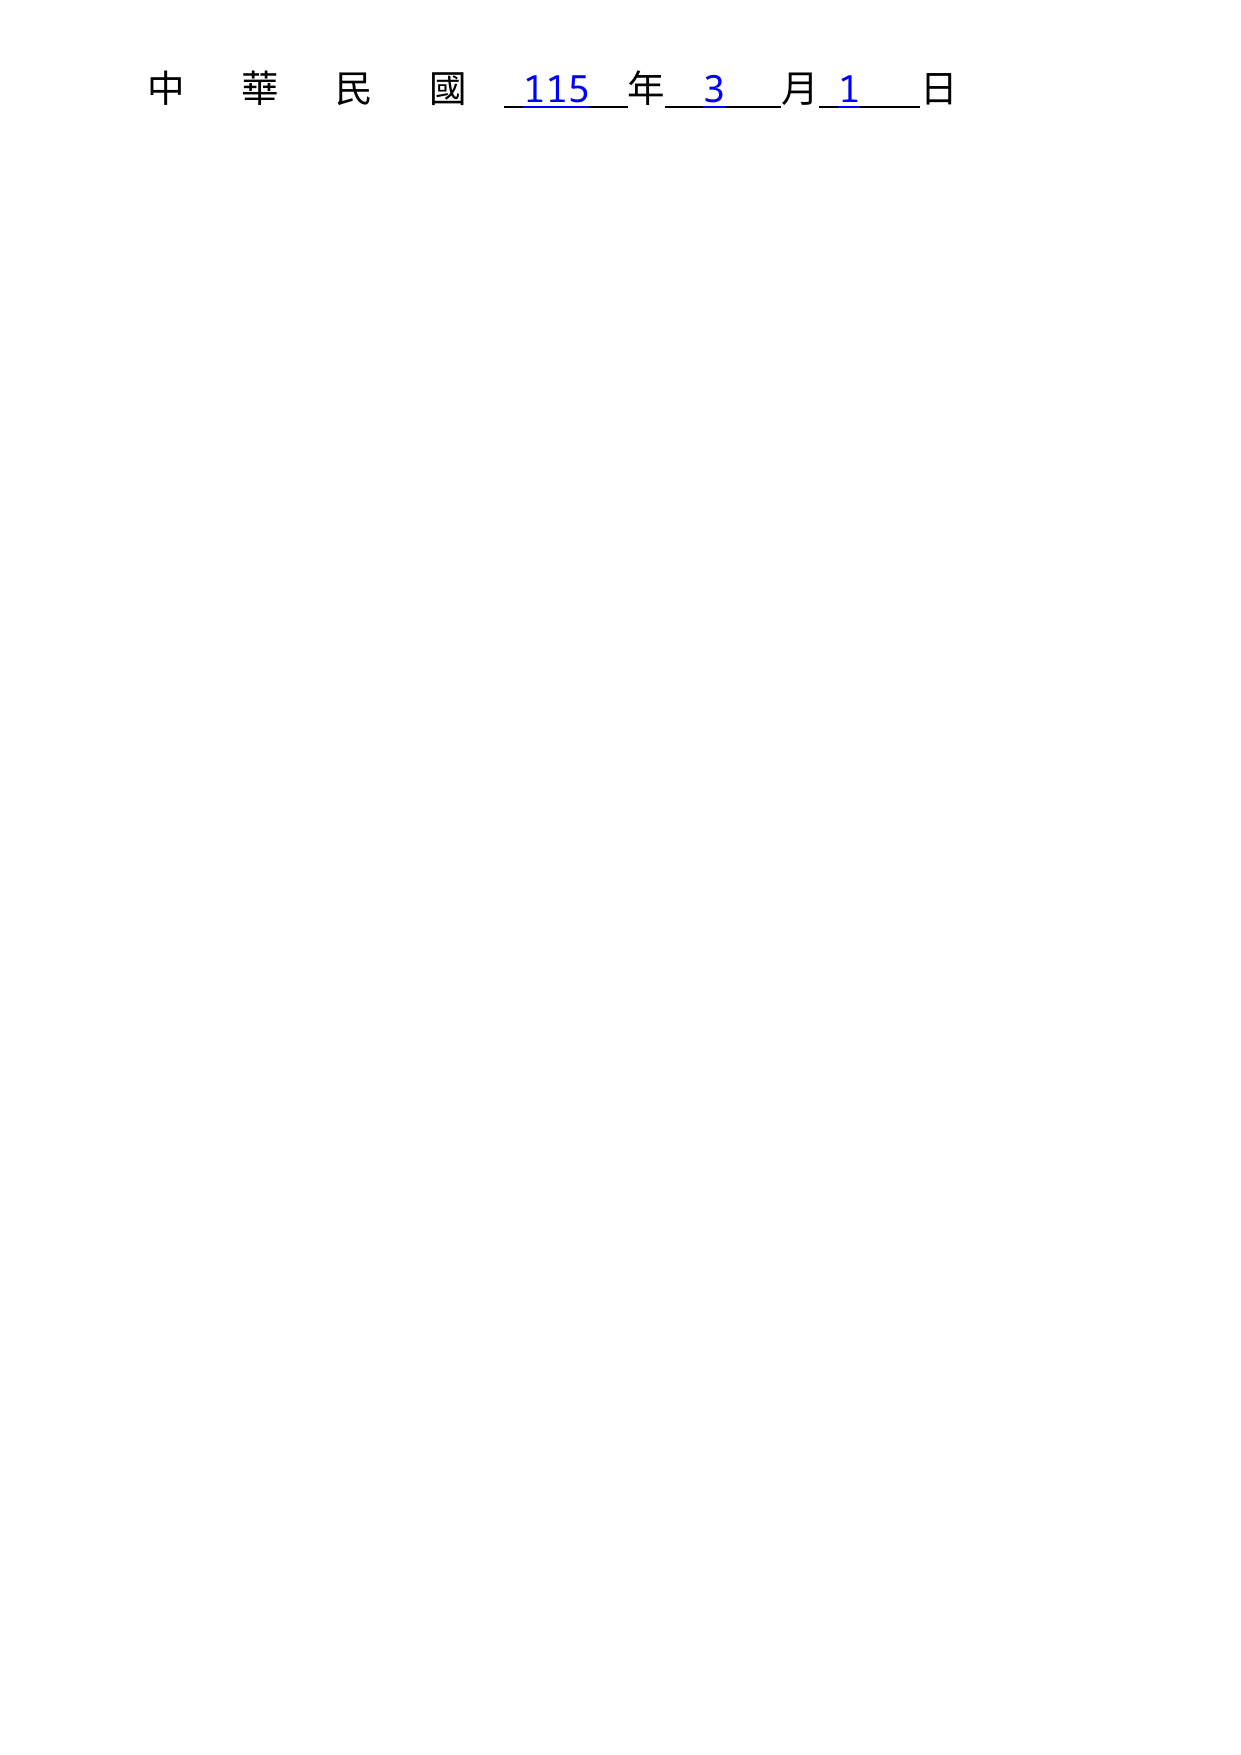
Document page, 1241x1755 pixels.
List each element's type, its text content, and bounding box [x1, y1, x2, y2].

text 中 華 民 國 115 年 3 月 1 日 [148, 59, 1122, 113]
